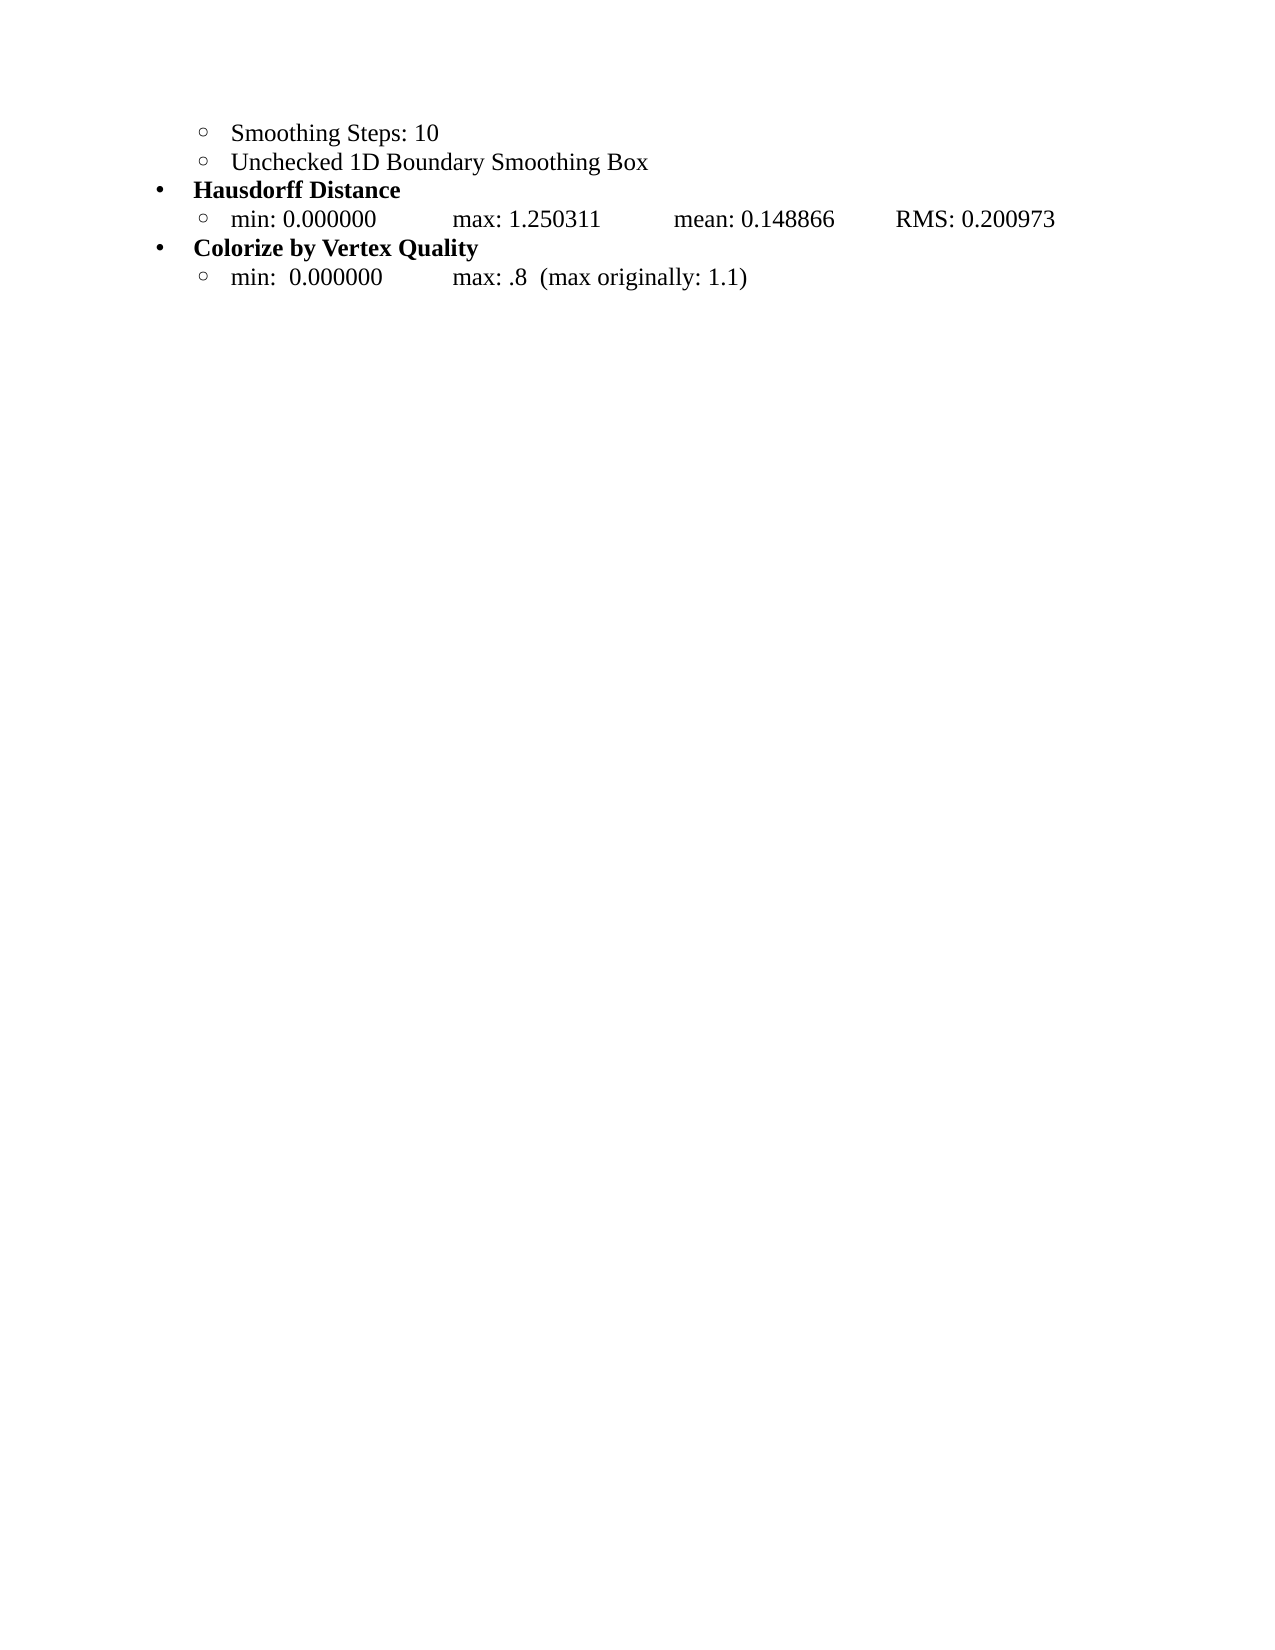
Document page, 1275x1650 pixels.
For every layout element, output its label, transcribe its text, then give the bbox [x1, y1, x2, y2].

list Colorize by Vertex Quality [156, 233, 1157, 262]
list min: 0.000000 max: .8 (max originally: 1.1) [193, 262, 1157, 291]
list min: 0.000000 max: 1.250311 mean: 0.148866 RMS: 0.200973 [193, 204, 1157, 233]
list Unchecked 1D Boundary Smoothing Box [193, 147, 1157, 176]
list Smoothing Steps: 10 [193, 118, 1157, 147]
list Hausdorff Distance [156, 176, 1157, 204]
